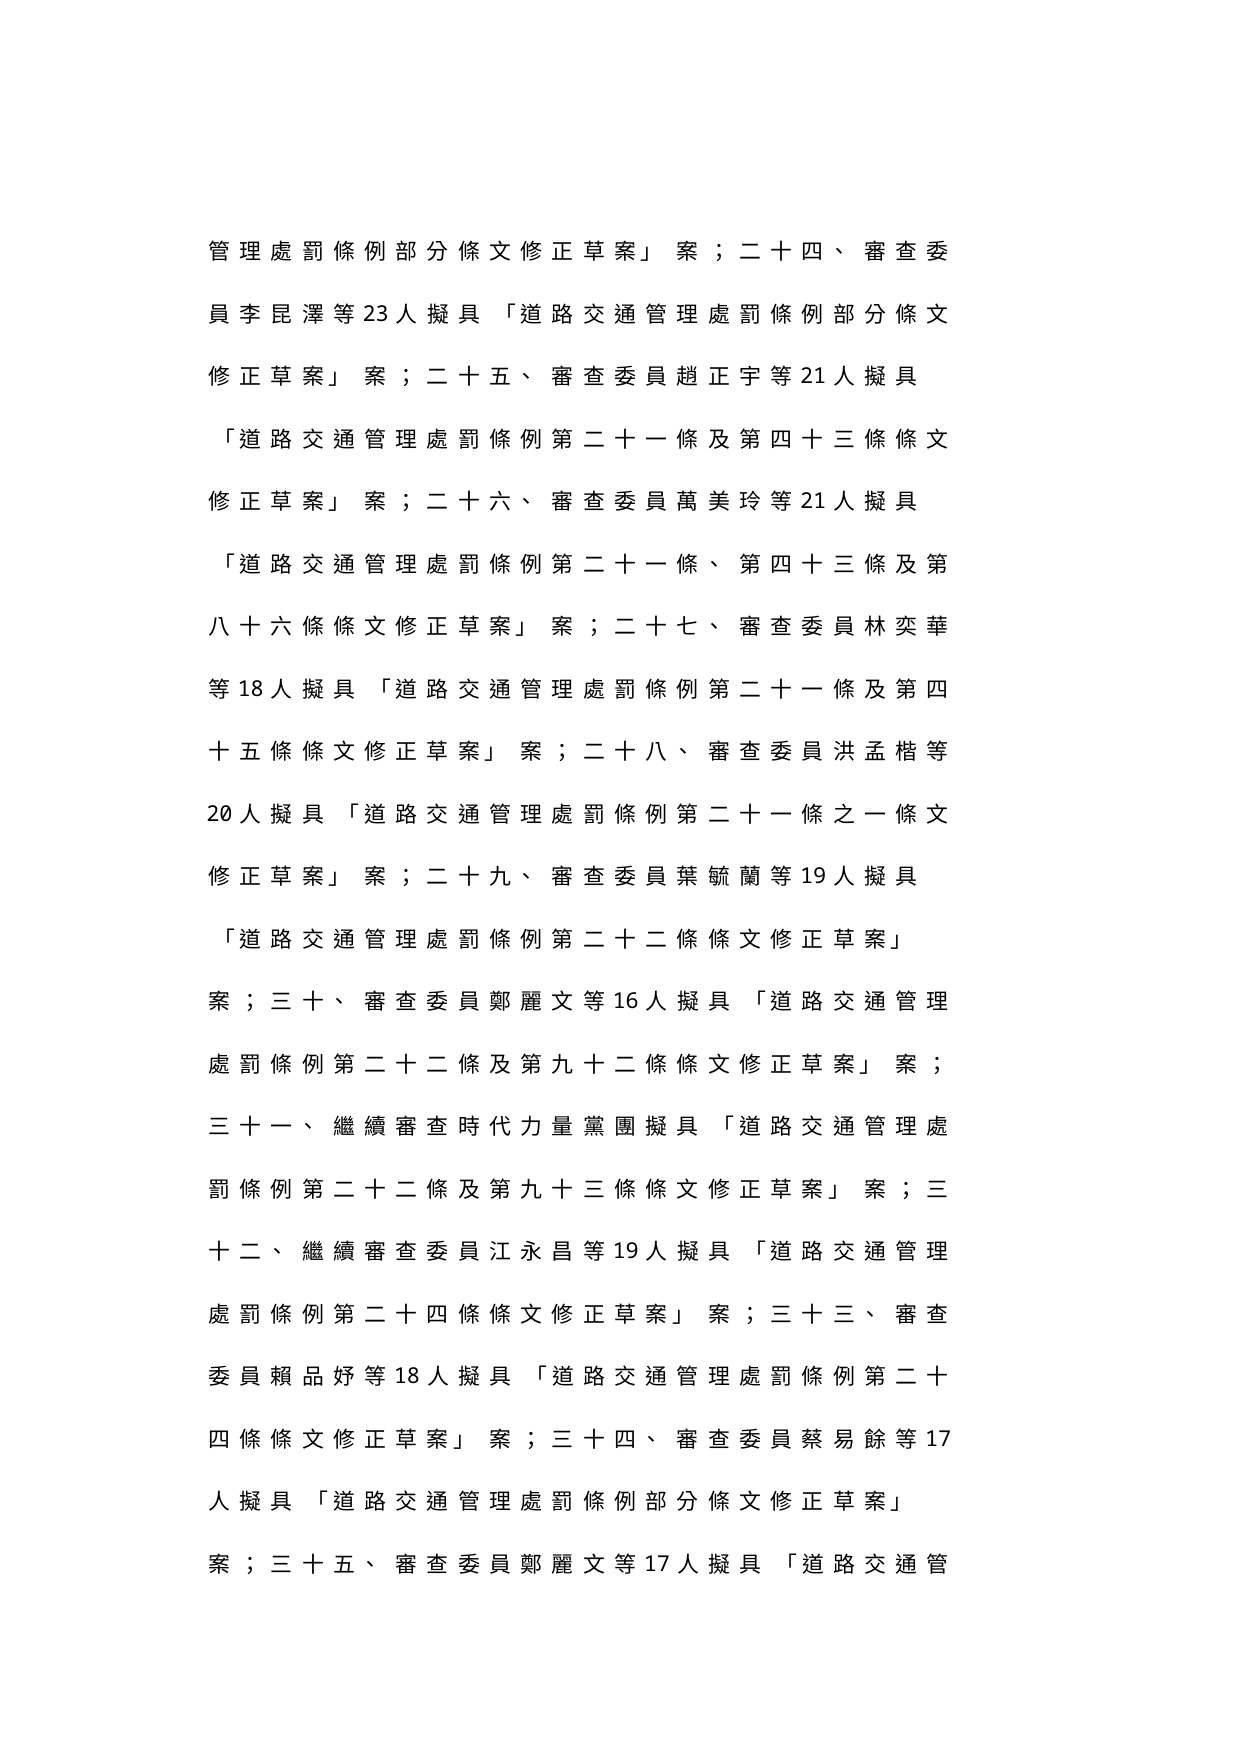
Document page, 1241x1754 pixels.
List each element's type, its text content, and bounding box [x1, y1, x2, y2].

table_cell 1 [986, 219, 1023, 1594]
table_cell 管理處罰條例部分條文修正草案」案；二十四、審查委員李昆澤等23人擬具「道路交通管理處罰條例部分條文修正草案」案；二十五、審查委員趙正宇等21人擬具「道路交通管理處罰條例第二十一條及第四十三條條文修正草案」案；二十六、審查委員萬美玲等21人擬具「道路交通管理處罰條例第二十一條、第四十三條及第八十六條條文修正草案」案；二十七、審查委員林奕華等18人擬具「道路交通管理處罰條例第二十一條及第四十五條條文修正草案」案；二十八、審查委員洪孟楷等20人擬具「道路交通管理處罰條例第二十一條之一條文修正草案」案；二十九、審查委員葉毓蘭等19人擬具「道路交通管理處罰條例第二十二條條文修正草案」案；三十、審查委員鄭麗文等16人擬具「道路交通管理處罰條例第二十二條及第九十二條條文修正草案」案；三十一、繼續審查時代力量黨團擬具「道路交通管理處罰條例第二十二條及第九十三條條文修正草案」案；三十二、繼續審查委員江永昌等19人擬具「道路交通管理處罰條例第二十四條條文修正草案」案；三十三、審查委員賴品妤等18人擬具「道路交通管理處罰條例第二十四條條文修正草案」案；三十四、審查委員蔡易餘等17人擬具「道路交通管理處罰條例部分條文修正草案」案；三十五、審查委員鄭麗文等17人擬具「道路交通管 [150, 219, 967, 1594]
table_cell [1053, 219, 1091, 1594]
table_cell （ [967, 219, 986, 1594]
table_cell ） [1091, 219, 1108, 1594]
table_cell [1023, 219, 1053, 1594]
